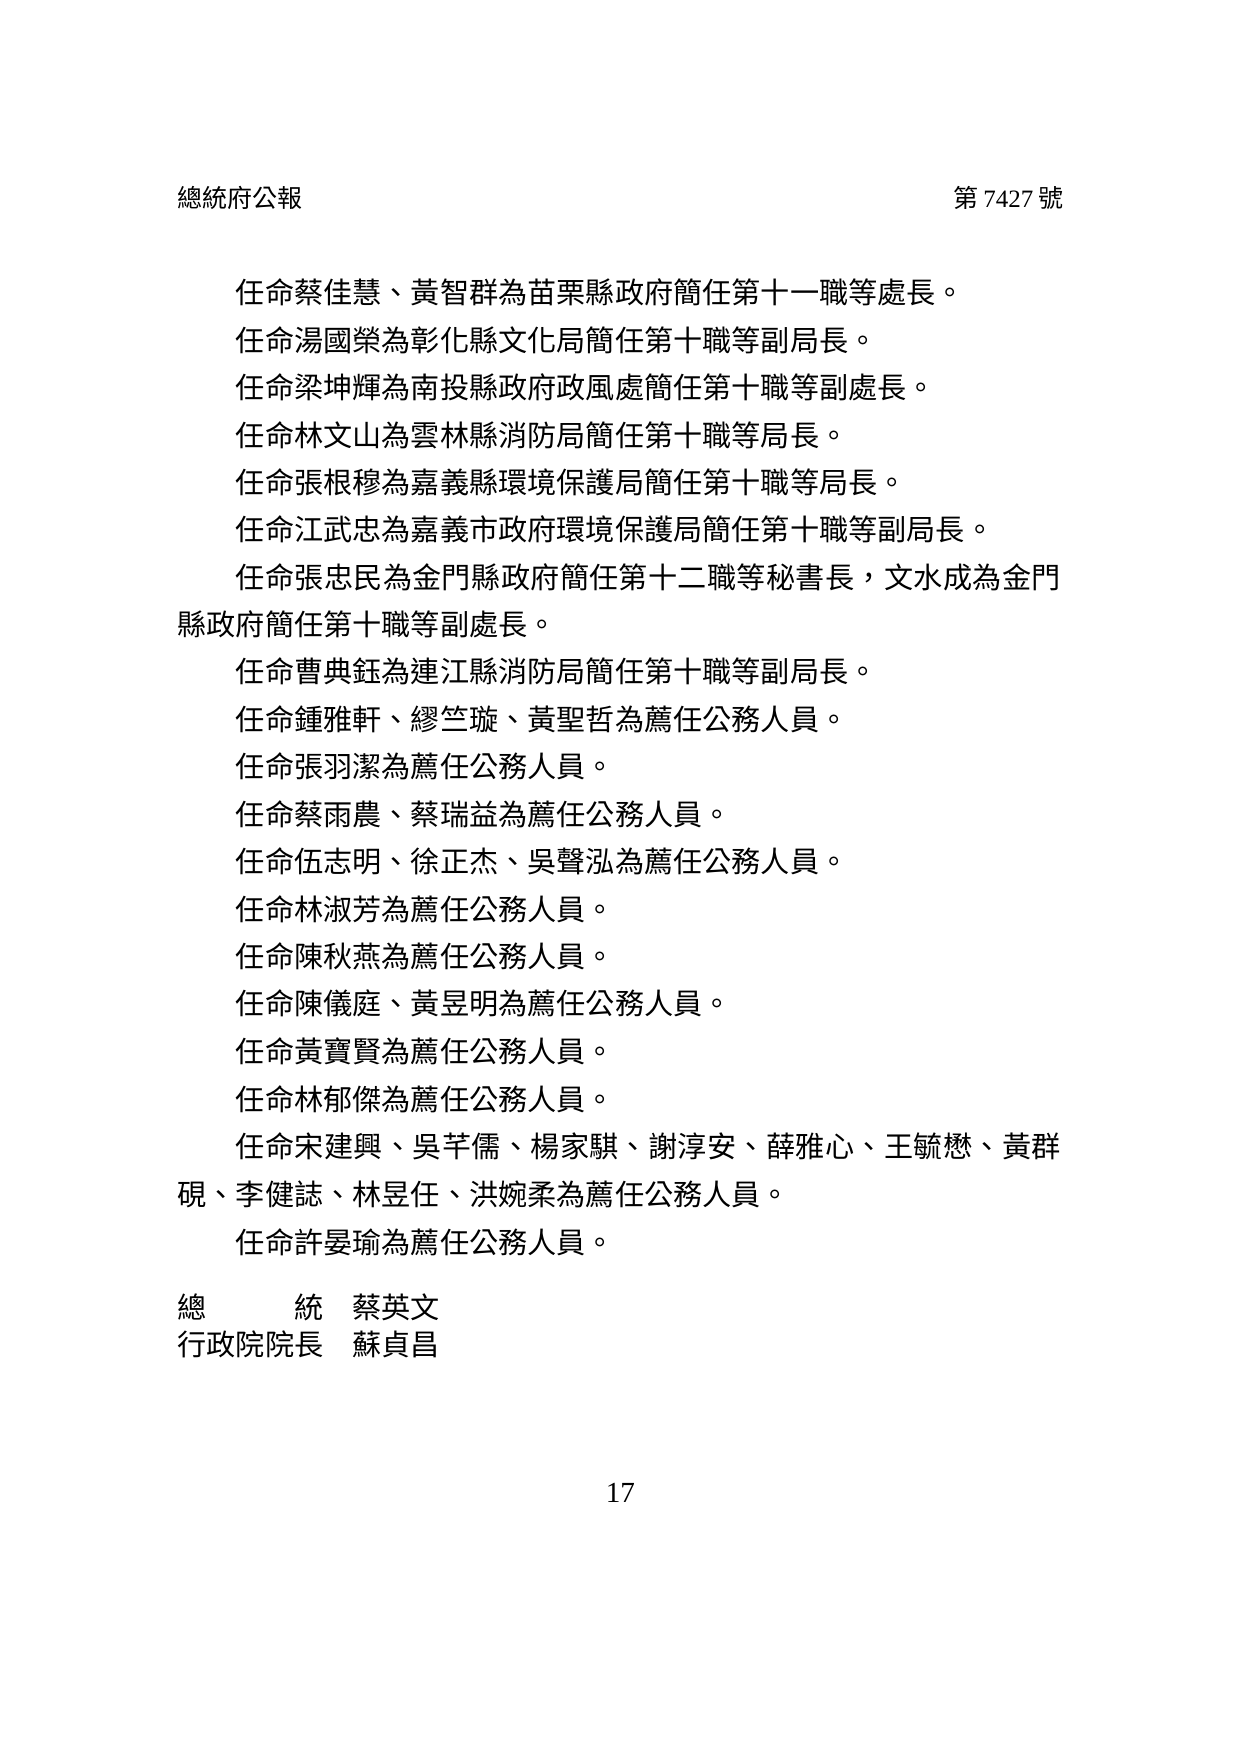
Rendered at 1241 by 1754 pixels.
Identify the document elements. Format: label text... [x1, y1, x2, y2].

text 任命梁坤輝為南投縣政府政風處簡任第十職等副處長。 [177, 361, 1063, 408]
text 任命陳秋燕為薦任公務人員。 [177, 929, 1063, 977]
text 任命湯國榮為彰化縣文化局簡任第十職等副局長。 [177, 313, 1063, 361]
text 任命鍾雅軒、繆竺璇、黃聖哲為薦任公務人員。 [177, 692, 1063, 740]
text 任命林郁傑為薦任公務人員。 [177, 1072, 1063, 1119]
text 任命蔡雨農、蔡瑞益為薦任公務人員。 [177, 787, 1063, 834]
text 任命曹典鈺為連江縣消防局簡任第十職等副局長。 [177, 645, 1063, 692]
text 任命蔡佳慧、黃智群為苗栗縣政府簡任第十一職等處長。 [177, 266, 1063, 313]
text 任命許晏瑜為薦任公務人員。 [177, 1215, 1063, 1263]
text 任命伍志明、徐正杰、吳聲泓為薦任公務人員。 [177, 834, 1063, 882]
text 任命張忠民為金門縣政府簡任第十二職等秘書長，文水成為金門縣政府簡任第十職等副處長。 [177, 550, 1063, 645]
text 任命陳儀庭、黃昱明為薦任公務人員。 [177, 977, 1063, 1024]
text 任命張羽潔為薦任公務人員。 [177, 740, 1063, 787]
text 任命林文山為雲林縣消防局簡任第十職等局長。 [177, 408, 1063, 455]
text 任命黃寶賢為薦任公務人員。 [177, 1024, 1063, 1072]
text 任命江武忠為嘉義市政府環境保護局簡任第十職等副局長。 [177, 503, 1063, 550]
text 總 統 蔡英文 行政院院長 蘇貞昌 [177, 1288, 1063, 1363]
text 任命宋建興、吳芊儒、楊家騏、謝淳安、薛雅心、王毓懋、黃群硯、李健誌、林昱任、洪婉柔為薦任公務人員。 [177, 1119, 1063, 1215]
text 任命張根穆為嘉義縣環境保護局簡任第十職等局長。 [177, 455, 1063, 503]
text 任命林淑芳為薦任公務人員。 [177, 882, 1063, 929]
